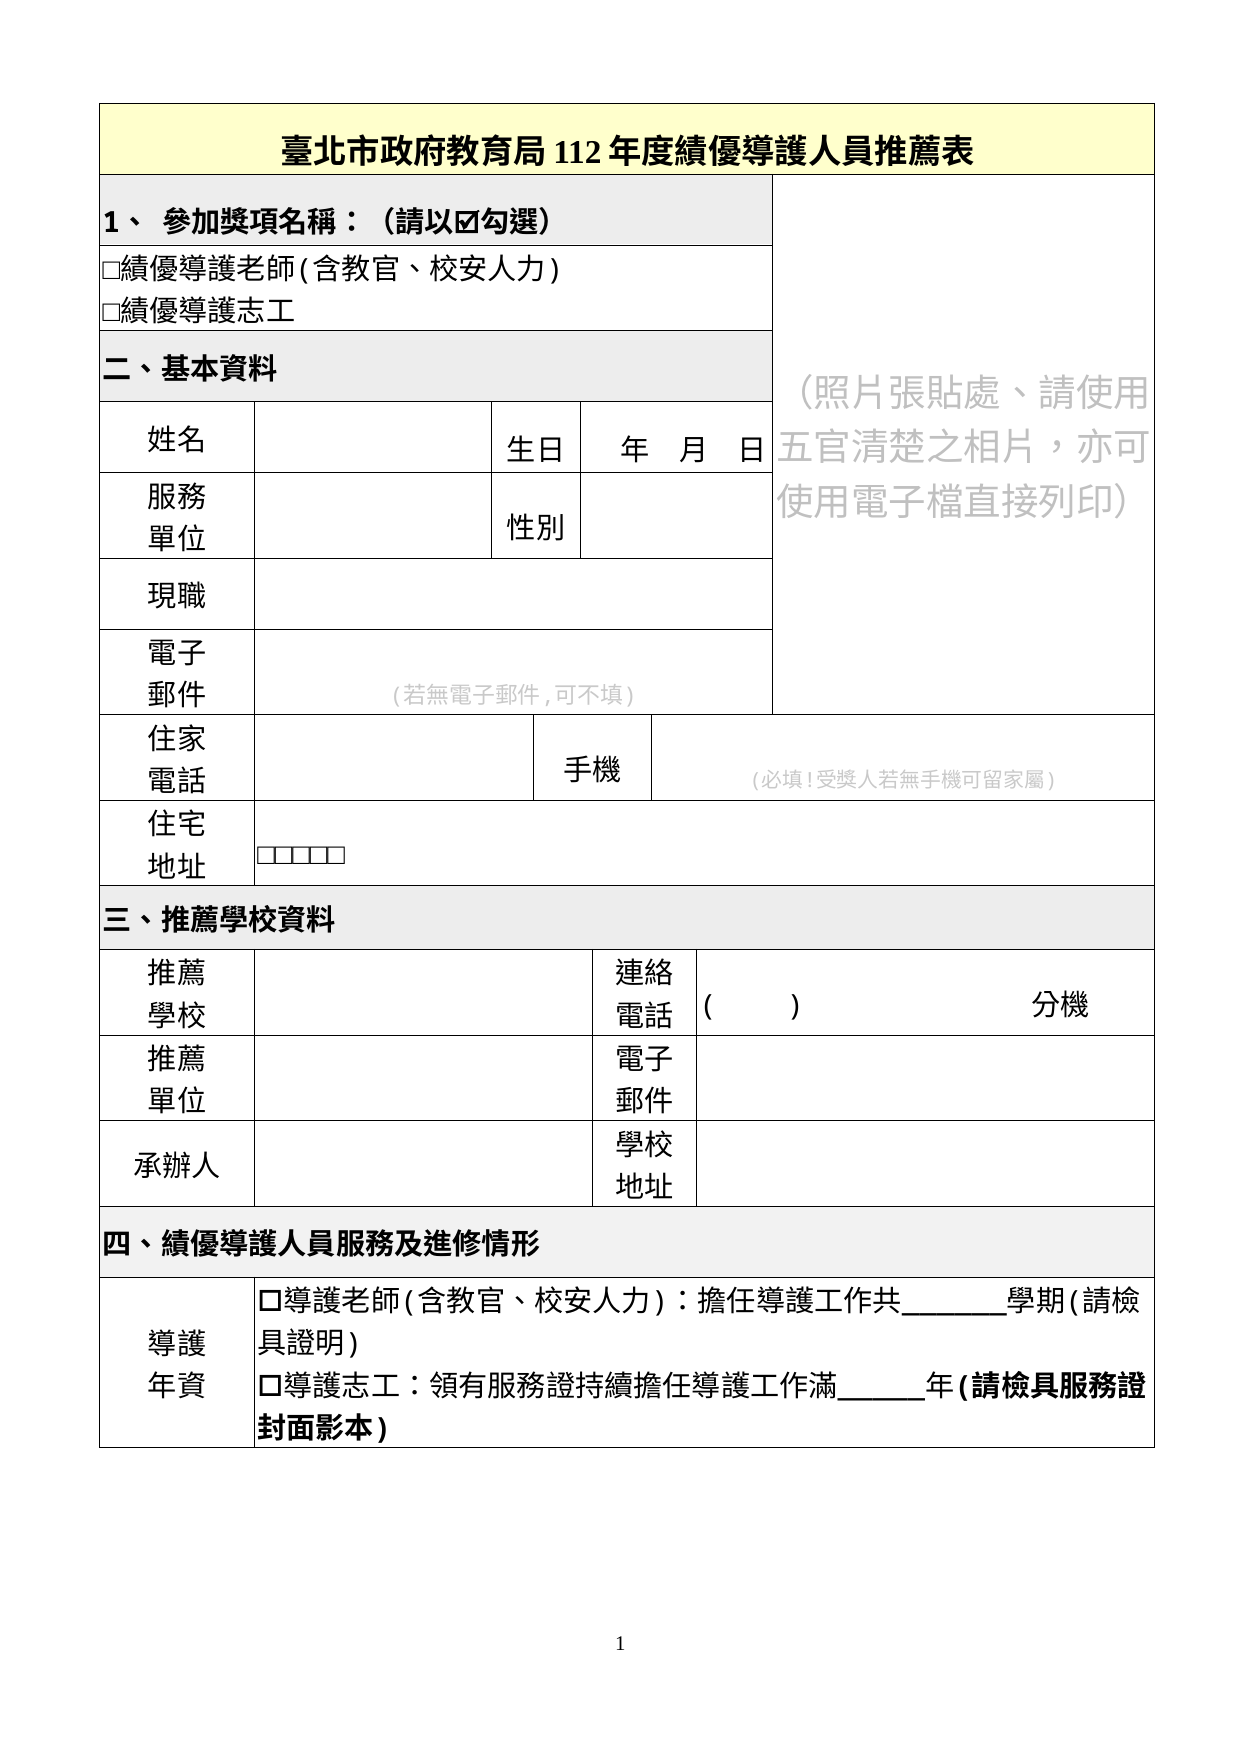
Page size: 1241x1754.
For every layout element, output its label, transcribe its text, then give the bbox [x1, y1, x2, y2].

table_cell 四、績優導護人員服務及進修情形 [100, 1207, 1154, 1277]
table_cell [92, 629, 99, 714]
table_cell [1162, 1277, 1166, 1447]
table_cell [92, 245, 99, 330]
table_cell [92, 558, 99, 628]
table_cell [92, 800, 99, 885]
table_cell [255, 1036, 592, 1120]
table_cell [255, 402, 491, 472]
table_cell [1155, 800, 1162, 885]
table_cell 學校 地址 [593, 1121, 696, 1206]
table_cell [92, 885, 99, 949]
table_cell [697, 1036, 1154, 1120]
table_cell 性別 [492, 473, 580, 558]
table_cell 推薦 學校 [100, 950, 254, 1034]
table_cell [1155, 174, 1162, 244]
table_cell 電子 郵件 [100, 630, 254, 714]
table_cell [255, 473, 491, 558]
table_cell 現職 [100, 559, 254, 628]
table_cell [255, 715, 533, 800]
table_cell 承辦人 [100, 1121, 254, 1206]
table_header 臺北市政府教育局112年度績優導護人員推薦表 [100, 104, 1154, 174]
table_cell [1162, 558, 1166, 628]
table_cell 姓名 [100, 402, 254, 472]
table_cell [92, 949, 99, 1034]
table_cell [1162, 885, 1166, 949]
table_cell [1162, 472, 1166, 558]
table_cell 電子 郵件 [593, 1036, 696, 1120]
table_cell [1155, 330, 1162, 401]
table_cell [92, 1277, 99, 1447]
table_cell [1155, 1206, 1162, 1277]
table_cell [1155, 472, 1162, 558]
table_cell 手機 [534, 715, 651, 800]
table_cell [92, 472, 99, 558]
table_cell [1155, 1035, 1162, 1120]
table_cell [697, 1121, 1154, 1206]
table_cell [1155, 401, 1162, 472]
table_cell [581, 473, 772, 558]
table_cell [92, 174, 99, 244]
table_cell 推薦 單位 [100, 1036, 254, 1120]
table_cell [1162, 800, 1166, 885]
table_cell [92, 714, 99, 800]
table_cell （照片張貼處、請使用五官清楚之相片，亦可使用電子檔直接列印） [773, 175, 1154, 714]
table_cell (若無電子郵件,可不填) [255, 630, 772, 714]
table_header [1162, 103, 1166, 174]
table_cell [255, 950, 592, 1034]
table_header [92, 103, 99, 174]
table_cell 服務 單位 [100, 473, 254, 558]
table_cell [1162, 174, 1166, 244]
table_cell [1155, 1277, 1162, 1447]
table_cell 生日 [492, 402, 580, 472]
table_cell [92, 330, 99, 401]
table_cell [1162, 1120, 1166, 1206]
table_cell [1162, 1035, 1166, 1120]
table_cell 導護 年資 [100, 1278, 254, 1447]
table_cell □□□□□ [255, 801, 1154, 885]
table_cell [1162, 330, 1166, 401]
table_cell [1162, 629, 1166, 714]
table_cell [1162, 401, 1166, 472]
table_cell [1155, 558, 1162, 628]
table_cell [1155, 629, 1162, 714]
table_cell [1162, 949, 1166, 1034]
table_cell 住宅 地址 [100, 801, 254, 885]
table_cell [1155, 245, 1162, 330]
table_cell [92, 1206, 99, 1277]
table_cell [1155, 714, 1162, 800]
table_cell 三、推薦學校資料 [100, 886, 1154, 949]
table_cell (必填!受獎人若無手機可留家屬) [652, 715, 1154, 800]
table_header [1155, 103, 1162, 174]
table_cell 參加獎項名稱：（請以勾選） [100, 175, 772, 244]
table_cell [1162, 1206, 1166, 1277]
table_cell [92, 1120, 99, 1206]
table_cell [1155, 1120, 1162, 1206]
table_cell [92, 1035, 99, 1120]
table_cell □績優導護老師(含教官、校安人力) □績優導護志工 [100, 246, 772, 330]
table_cell [1155, 949, 1162, 1034]
table_cell [255, 559, 772, 628]
table_cell 年 月 日 [581, 402, 772, 472]
table_cell 住家 電話 [100, 715, 254, 800]
table_cell 導護老師(含教官、校安人力)：擔任導護工作共______學期(請檢具證明) 導護志工：領有服務證持續擔任導護工作滿_____年(請檢具服務證封面影本) [255, 1278, 1154, 1447]
table_cell 二、基本資料 [100, 331, 772, 401]
table_cell [92, 401, 99, 472]
table_cell [255, 1121, 592, 1206]
table_cell 連絡 電話 [593, 950, 696, 1034]
table_cell [1162, 714, 1166, 800]
table_cell [1162, 245, 1166, 330]
table_cell [1155, 885, 1162, 949]
table_cell ( ) 分機 [697, 950, 1154, 1034]
